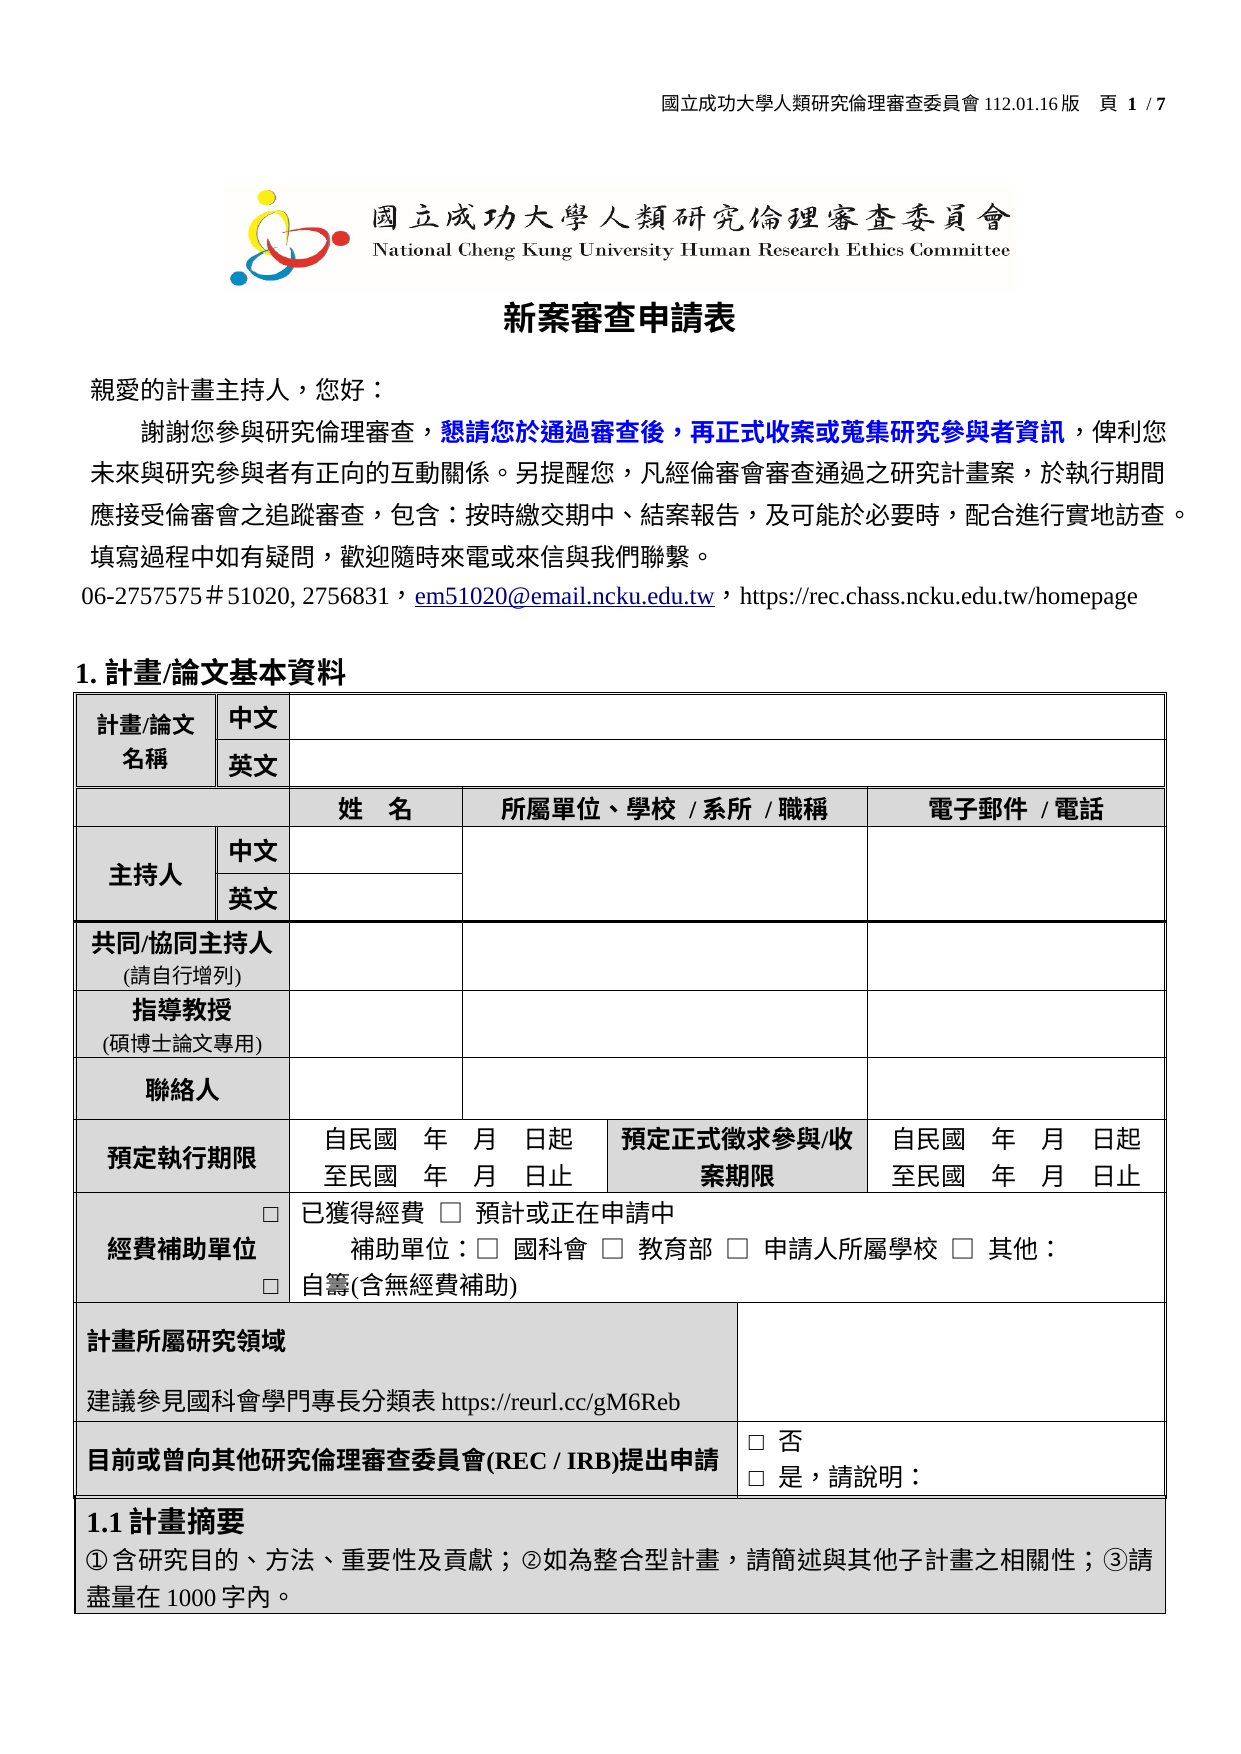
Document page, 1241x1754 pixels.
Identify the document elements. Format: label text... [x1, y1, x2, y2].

table_cell 已獲得經費 □ 預計或正在申請中 補助單位：□ 國科會 □ 教育部 □ 申請人所屬學校 □ 其他： 自籌(含無經費補助) [290, 1193, 1164, 1302]
table_cell 電子郵件 / 電話 [868, 789, 1164, 826]
table_cell [868, 991, 1164, 1057]
table_cell [290, 827, 462, 873]
table_cell [290, 740, 1164, 786]
table_cell 自民國 年 月 日起 至民國 年 月 日止 [868, 1120, 1164, 1192]
table_header 中文 [218, 695, 289, 739]
text 新案審查申請表 [75, 291, 1165, 340]
table_cell [463, 991, 867, 1057]
table_cell [77, 789, 289, 826]
table_cell [290, 991, 462, 1057]
table_cell 1.1計畫摘要 ➀含研究目的、方法、重要性及貢獻；如為整合型計畫，請簡述與其他子計畫之相關性；➂請盡量在1000字內。 [76, 1499, 1165, 1613]
list 計畫/論文基本資料 [75, 649, 1165, 692]
table_cell [463, 827, 867, 920]
table_header 計畫/論文 名稱 [77, 695, 215, 786]
table_cell [463, 923, 867, 990]
table_cell 英文 [218, 874, 289, 920]
table_cell 共同/協同主持人 (請自行增列) [77, 923, 289, 990]
table_cell [868, 1058, 1164, 1119]
table_cell [290, 923, 462, 990]
table_cell □ 否 □ 是，請說明： [738, 1422, 1164, 1495]
table_header [290, 695, 1164, 739]
table_cell 中文 [218, 827, 289, 873]
table_cell 計畫所屬研究領域 建議參見國科會學門專長分類表https://reurl.cc/gM6Reb [77, 1303, 737, 1421]
table_cell [738, 1303, 1164, 1421]
table_cell 指導教授 (碩博士論文專用) [77, 991, 289, 1057]
table_cell [290, 874, 462, 920]
table_cell 主持人 [77, 827, 215, 920]
table_cell 自民國 年 月 日起 至民國 年 月 日止 [290, 1120, 607, 1192]
table_cell 英文 [218, 740, 289, 786]
table_cell 經費補助單位 [77, 1193, 289, 1302]
table_cell 預定執行期限 [77, 1120, 289, 1192]
table_cell [290, 1058, 462, 1119]
table_cell [463, 1058, 867, 1119]
text 謝謝您參與研究倫理審查，懇請您於通過審查後，再正式收案或蒐集研究參與者資訊，俾利您未來與研究參與者有正向的互動關係。另提醒您，凡經倫審會審查通過之研究計畫案，於執行期間應接受倫審會之追蹤審查，包含：按時繳交期中、結案報告，及可能於必要時，配合進行實地訪查。填寫過程中如有疑問，歡迎隨時來電或來信與我們聯繫。 [90, 408, 1168, 574]
table_cell 預定正式徵求參與/收案期限 [608, 1120, 867, 1192]
table_cell 目前或曾向其他研究倫理審查委員會(REC / IRB)提出申請 [77, 1422, 737, 1495]
table_cell 姓 名 [290, 789, 462, 826]
table_cell [868, 827, 1164, 920]
table_cell 所屬單位、學校 / 系所 / 職稱 [463, 789, 867, 826]
text 06-2757575＃51020, 2756831，em51020@email.ncku.edu.tw，https://rec.chass.ncku.edu.tw/homepage [75, 574, 1168, 612]
table_cell 聯絡人 [77, 1058, 289, 1119]
text 親愛的計畫主持人，您好： [90, 366, 1109, 408]
table_cell [868, 923, 1164, 990]
